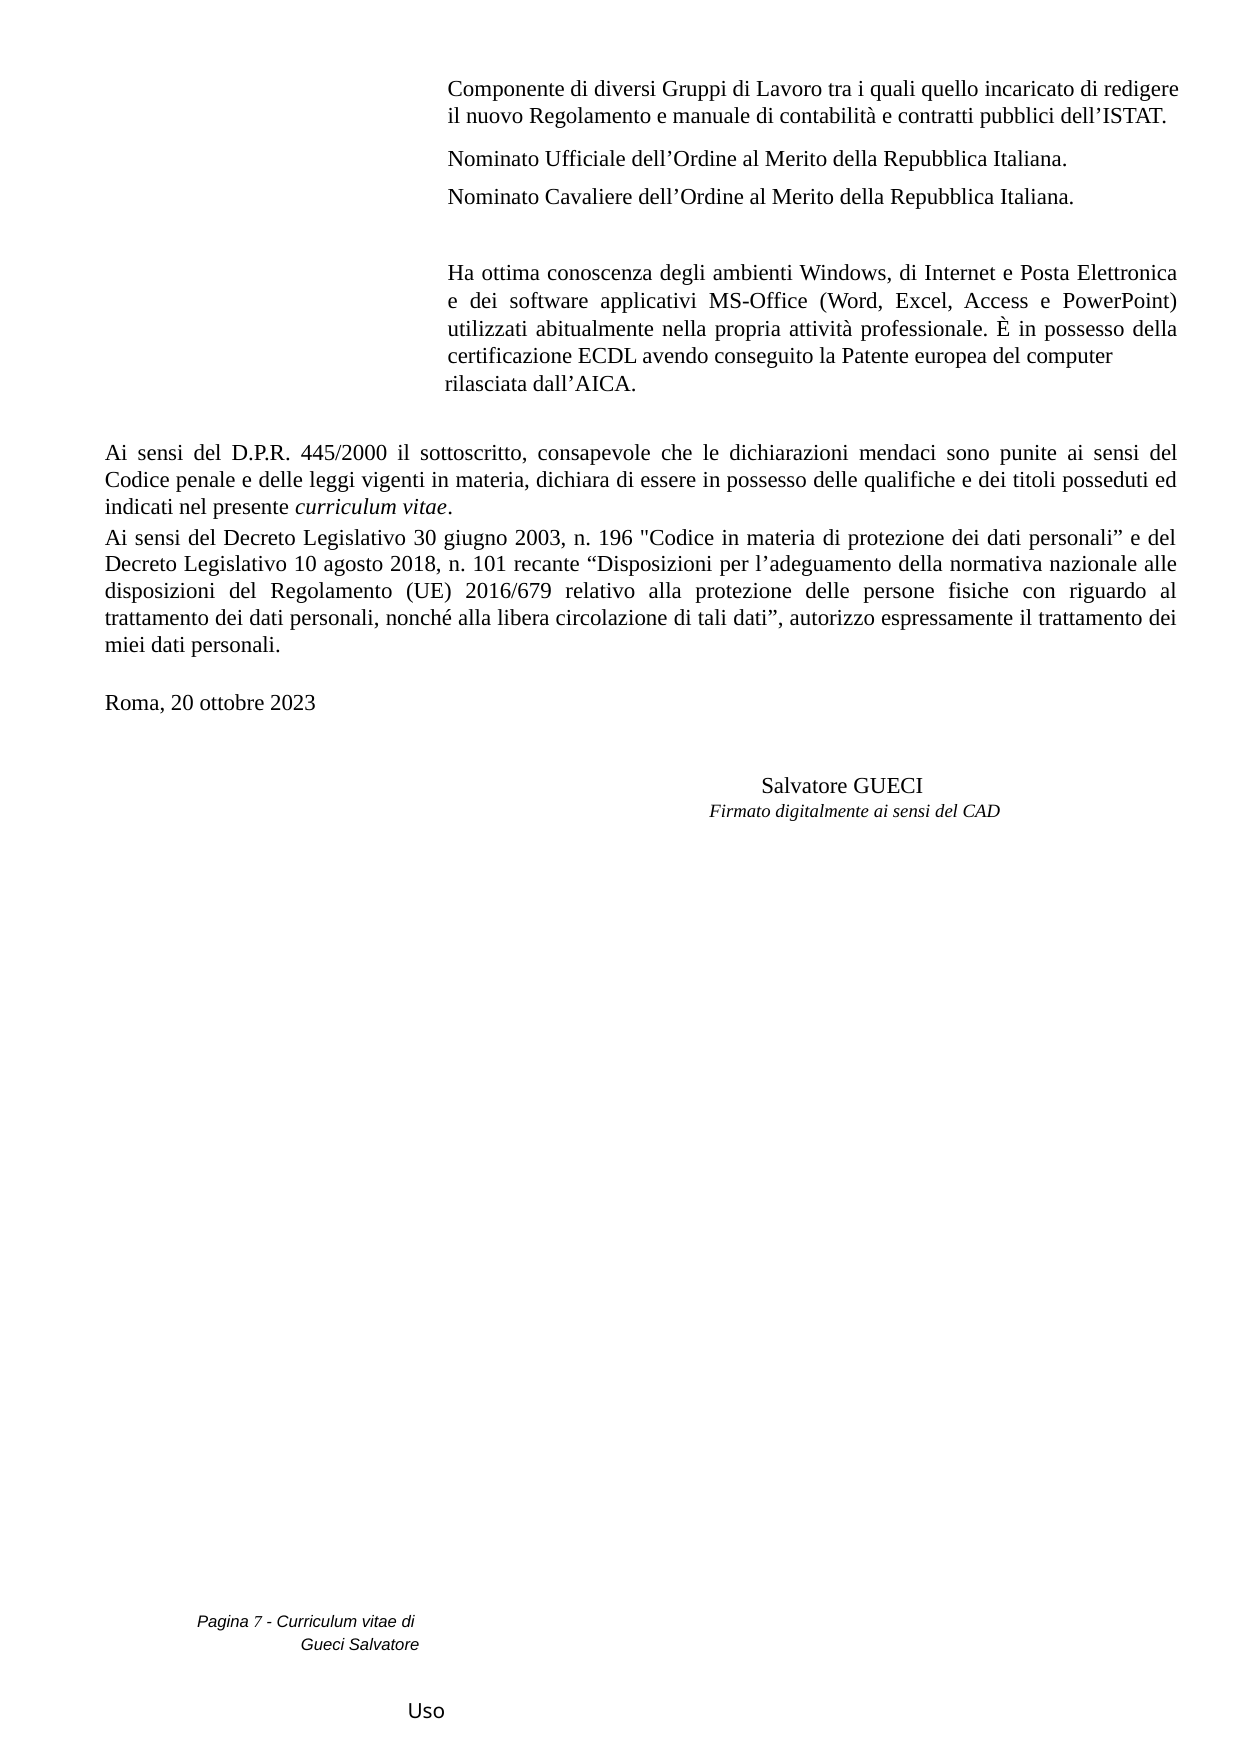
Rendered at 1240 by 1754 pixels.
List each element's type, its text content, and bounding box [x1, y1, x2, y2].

text Salvatore GUECI [508, 772, 1182, 799]
text rilasciata dall’AICA. [89, 371, 1182, 397]
text Ai sensi del D.P.R. 445/2000 il sottoscritto, consapevole che le dichiarazioni mendaci sono punite ai sensi del Codice penale e delle leggi vigenti in materia, dichiara di essere in possesso delle qualifiche e dei titoli posseduti ed indicati nel presente curriculum vitae. [104, 439, 1179, 519]
text Roma, 20 ottobre 2023 [104, 689, 1179, 715]
text Firmato digitalmente ai sensi del CAD [709, 800, 1182, 822]
table_header Componente di diversi Gruppi di Lavoro tra i quali quello incaricato di redigere il nuovo Regolamento e manuale di contabilità e contratti pubblici dell’ISTAT. Nominato Ufficiale dell’Ordine al Merito della Repubblica Italiana. Nominato Cavaliere dell’Ordine al Merito della Repubblica Italiana. Ha ottima conoscenza degli ambienti Windows, di Internet e Posta Elettronica e dei software applicativi MS-Office (Word, Excel, Access e PowerPoint) utilizzati abitualmente nella propria attività professionale. È in possesso della certificazione ECDL avendo conseguito la Patente europea del computer [448, 75, 1184, 371]
text Ai sensi del Decreto Legislativo 30 giugno 2003, n. 196 "Codice in materia di protezione dei dati personali” e del Decreto Legislativo 10 agosto 2018, n. 101 recante “Disposizioni per l’adeguamento della normativa nazionale alle disposizioni del Regolamento (UE) 2016/679 relativo alla protezione delle persone fisiche con riguardo al trattamento dei dati personali, nonché alla libera circolazione di tali dati”, autorizzo espressamente il trattamento dei miei dati personali. [104, 523, 1179, 657]
table_header [122, 75, 447, 371]
